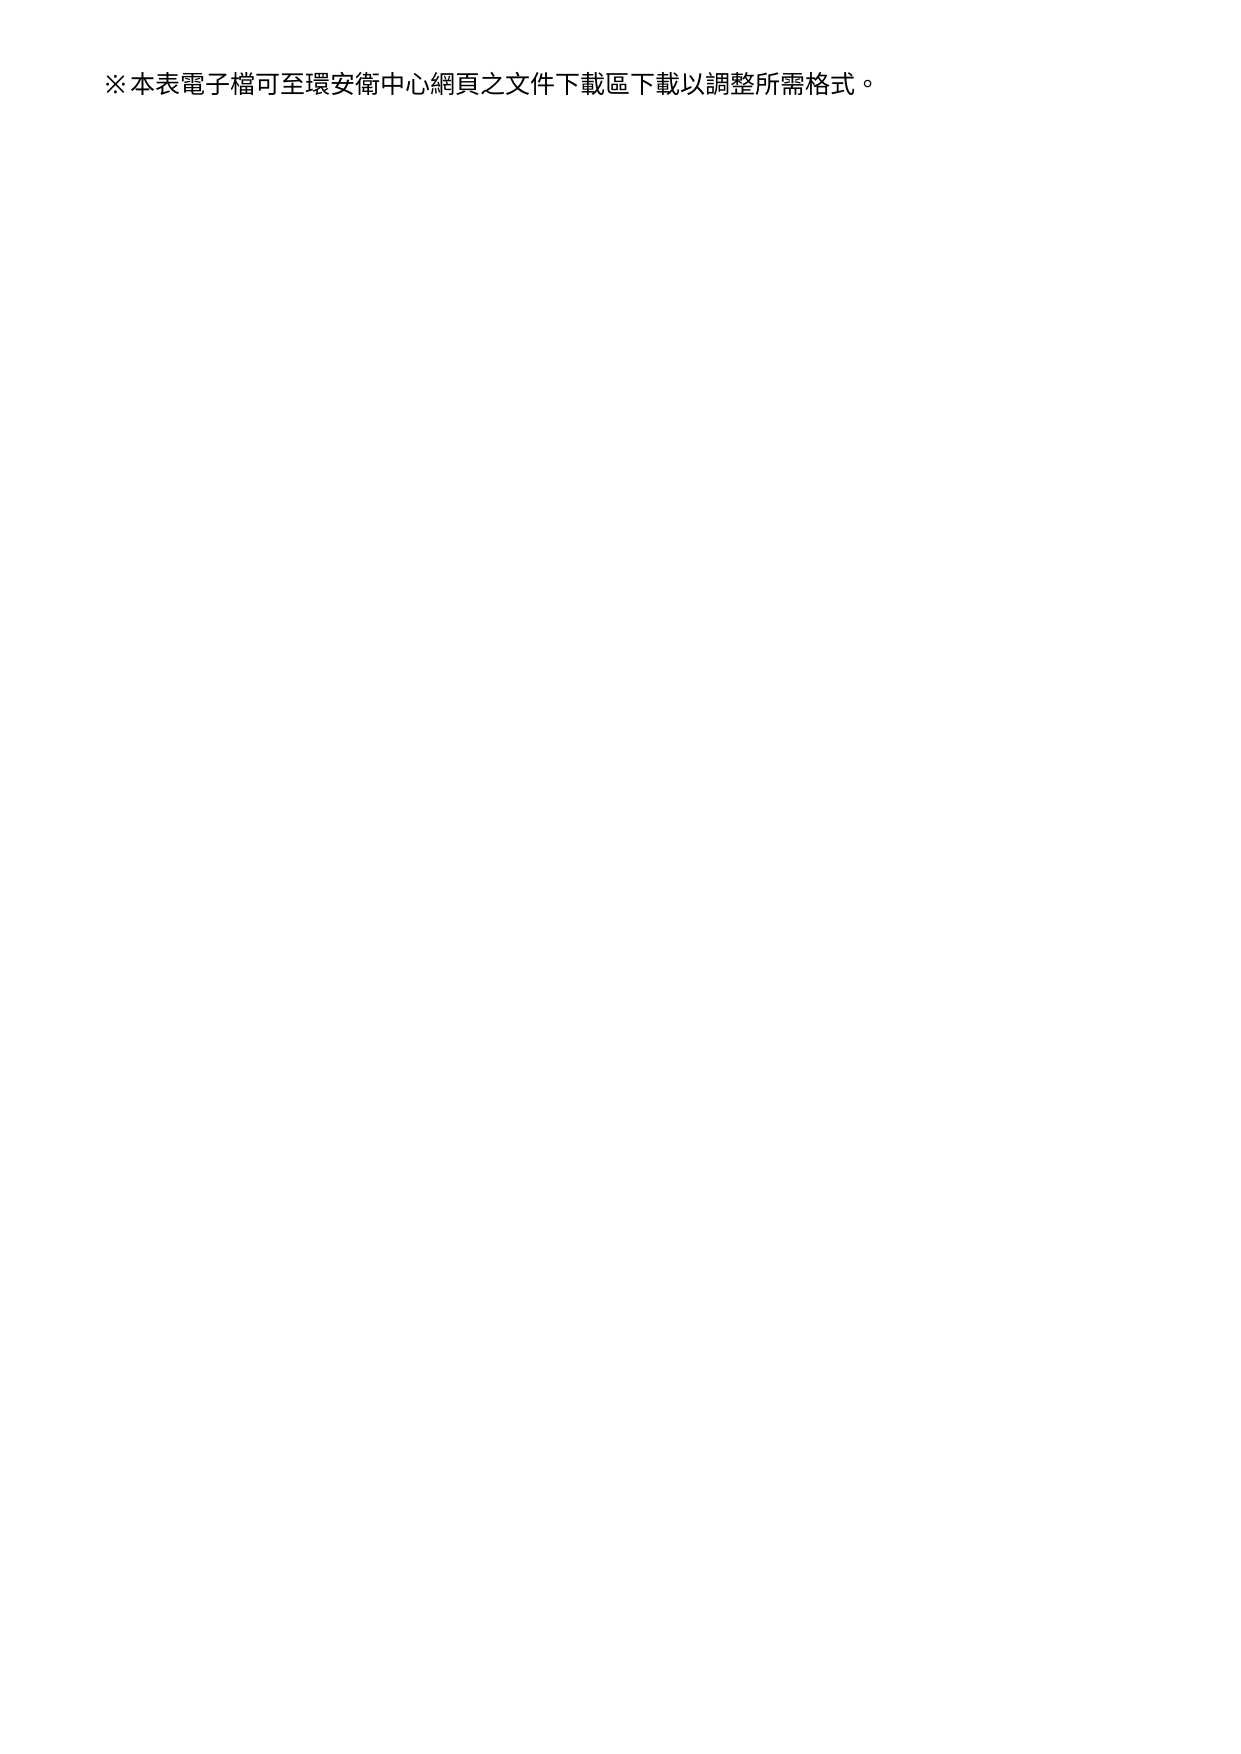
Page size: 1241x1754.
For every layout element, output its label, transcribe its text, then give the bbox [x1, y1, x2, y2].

text ※本表電子檔可至環安衛中心網頁之文件下載區下載以調整所需格式。 [100, 65, 1140, 101]
